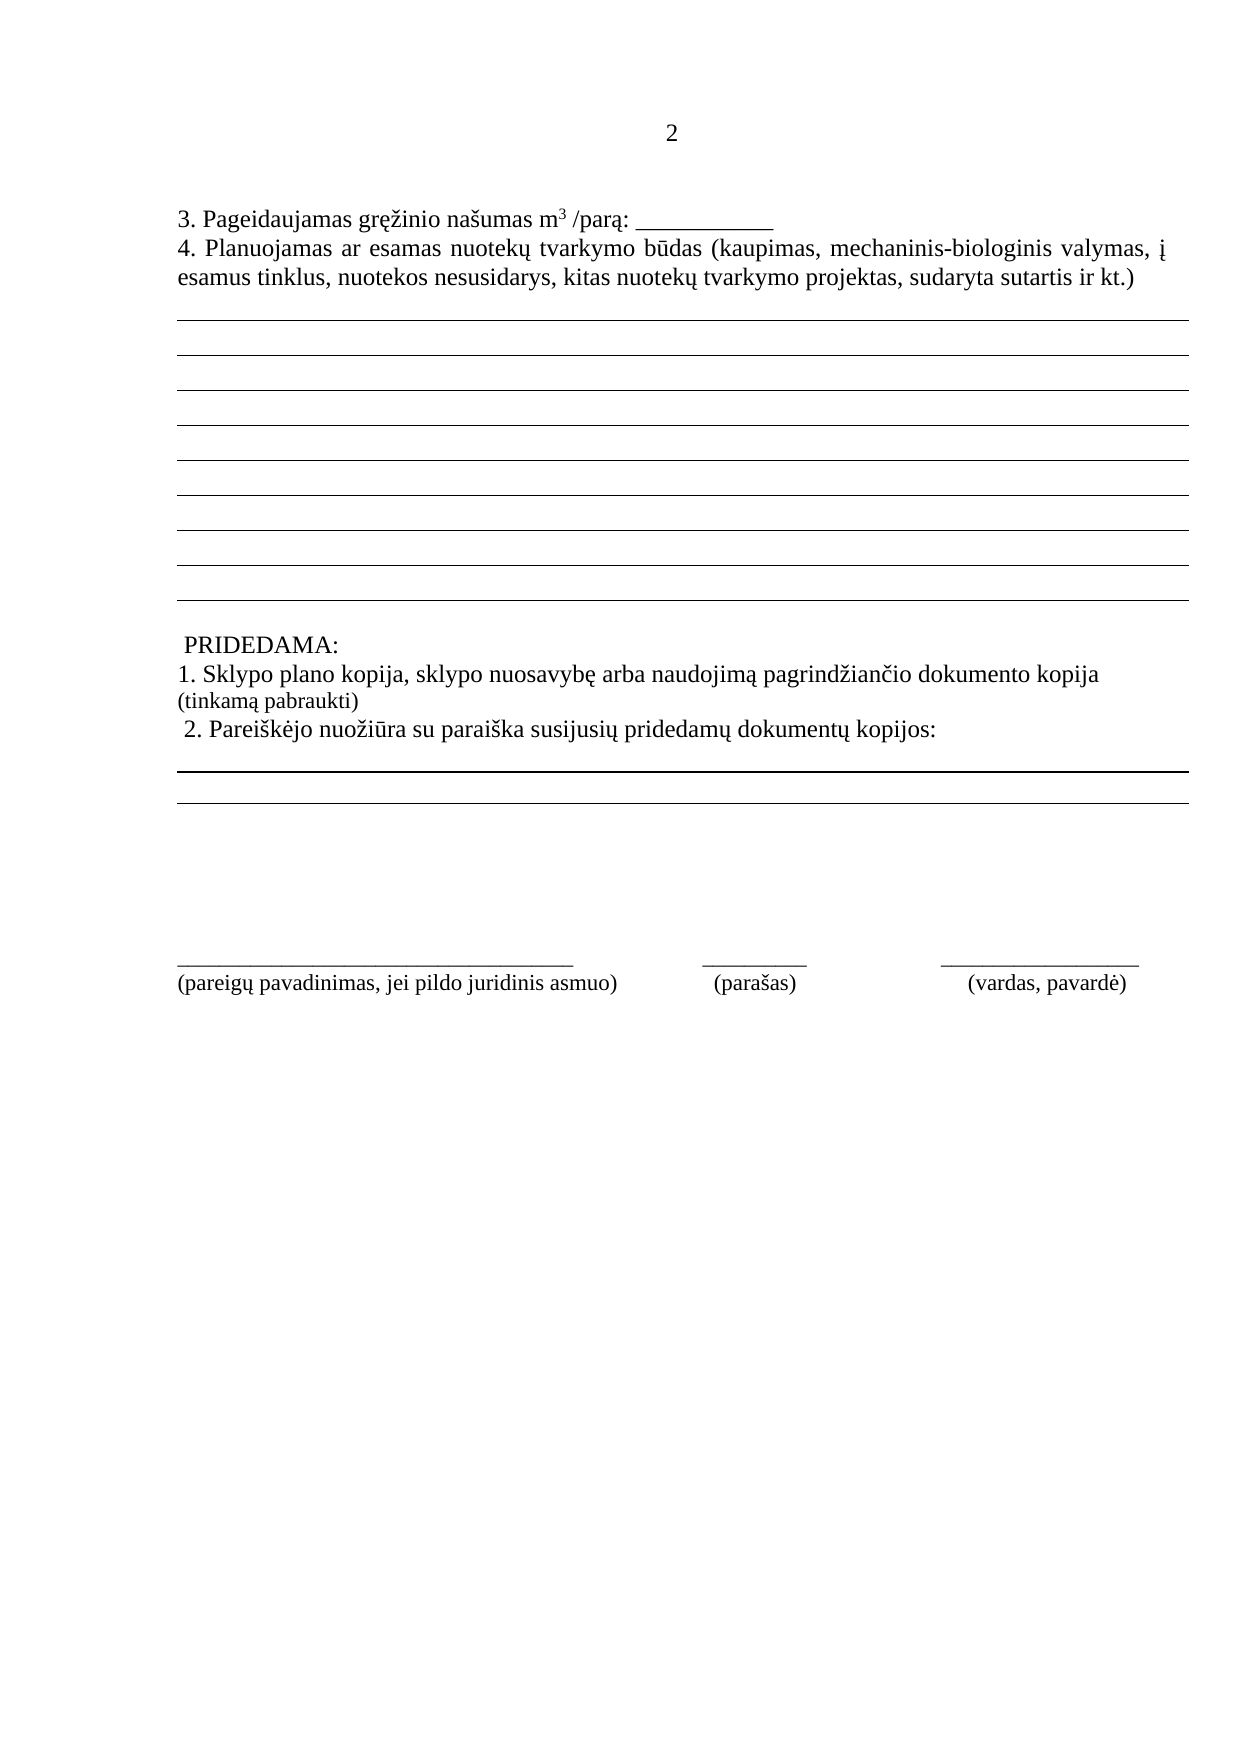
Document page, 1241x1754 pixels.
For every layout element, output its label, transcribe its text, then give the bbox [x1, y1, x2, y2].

text ______________________________________ __________ ___________________ [177, 945, 1166, 969]
text (pareigų pavadinimas, jei pildo juridinis asmuo) (parašas) (vardas, pavardė) [177, 969, 1166, 995]
table_cell [177, 496, 1189, 530]
table_header [177, 773, 1189, 803]
table_cell [177, 566, 1189, 600]
text 1. Sklypo plano kopija, sklypo nuosavybę arba naudojimą pagrindžiančio dokumento kopija [177, 659, 1166, 688]
text 4. Planuojamas ar esamas nuotekų tvarkymo būdas (kaupimas, mechaninis-biologinis valymas, į esamus tinklus, nuotekos nesusidarys, kitas nuotekų tvarkymo projektas, sudaryta sutartis ir kt.) [177, 233, 1166, 291]
table_cell [177, 391, 1189, 425]
table_cell [177, 531, 1189, 565]
table_cell [177, 461, 1189, 495]
text (tinkamą pabraukti) [177, 688, 1166, 714]
table_cell [177, 426, 1189, 460]
text PRIDEDAMA: [177, 630, 1166, 659]
text 2. Pareiškėjo nuožiūra su paraiška susijusių pridedamų dokumentų kopijos: [177, 714, 1166, 743]
table_header [177, 321, 1189, 354]
table_cell [177, 356, 1189, 390]
text 3. Pageidaujamas gręžinio našumas m3 /parą: ___________ [177, 204, 1166, 233]
